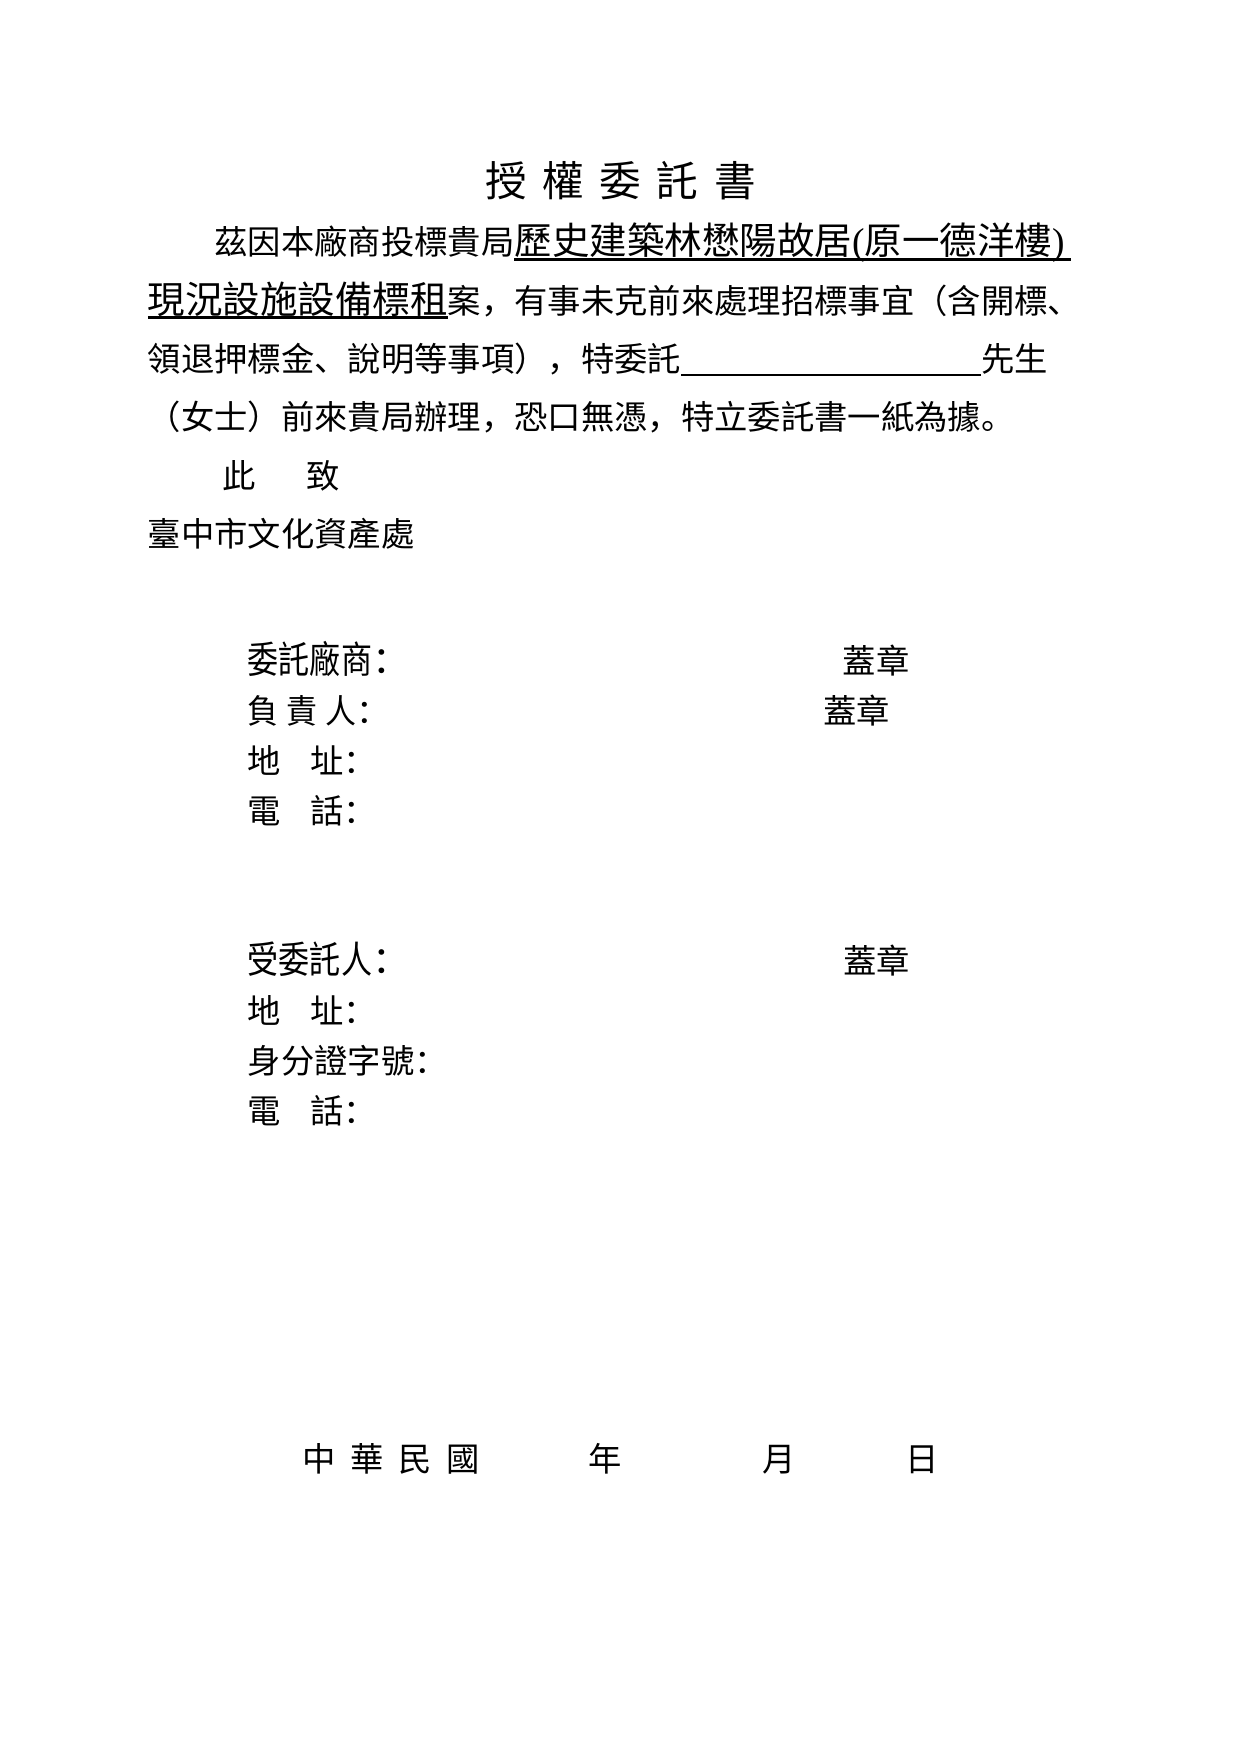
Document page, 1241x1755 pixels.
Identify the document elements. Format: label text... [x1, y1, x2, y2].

text 授權委託書 [148, 148, 1093, 208]
text 中華民國 年 月 日 [148, 1433, 1093, 1481]
text 受委託人： 蓋章 [248, 933, 1093, 983]
text 電話： [248, 783, 1093, 833]
text 此 致 [223, 441, 1093, 500]
text 地址： [248, 983, 1093, 1033]
text 委託廠商： 蓋章 [248, 633, 1093, 683]
text 負責人： 蓋章 [248, 683, 1093, 733]
text 地址： [248, 733, 1093, 783]
text 身分證字號： [248, 1033, 1093, 1083]
text 電話： [248, 1083, 1093, 1133]
text 茲因本廠商投標貴局歷史建築林懋陽故居(原一德洋樓)現況設施設備標租案，有事未克前來處理招標事宜（含開標、領退押標金、說明等事項），特委託 先生（女士）前來貴局辦理，恐口無憑，特立委託書一紙為據。 [148, 208, 1093, 441]
text 臺中市文化資產處 [148, 500, 1093, 558]
